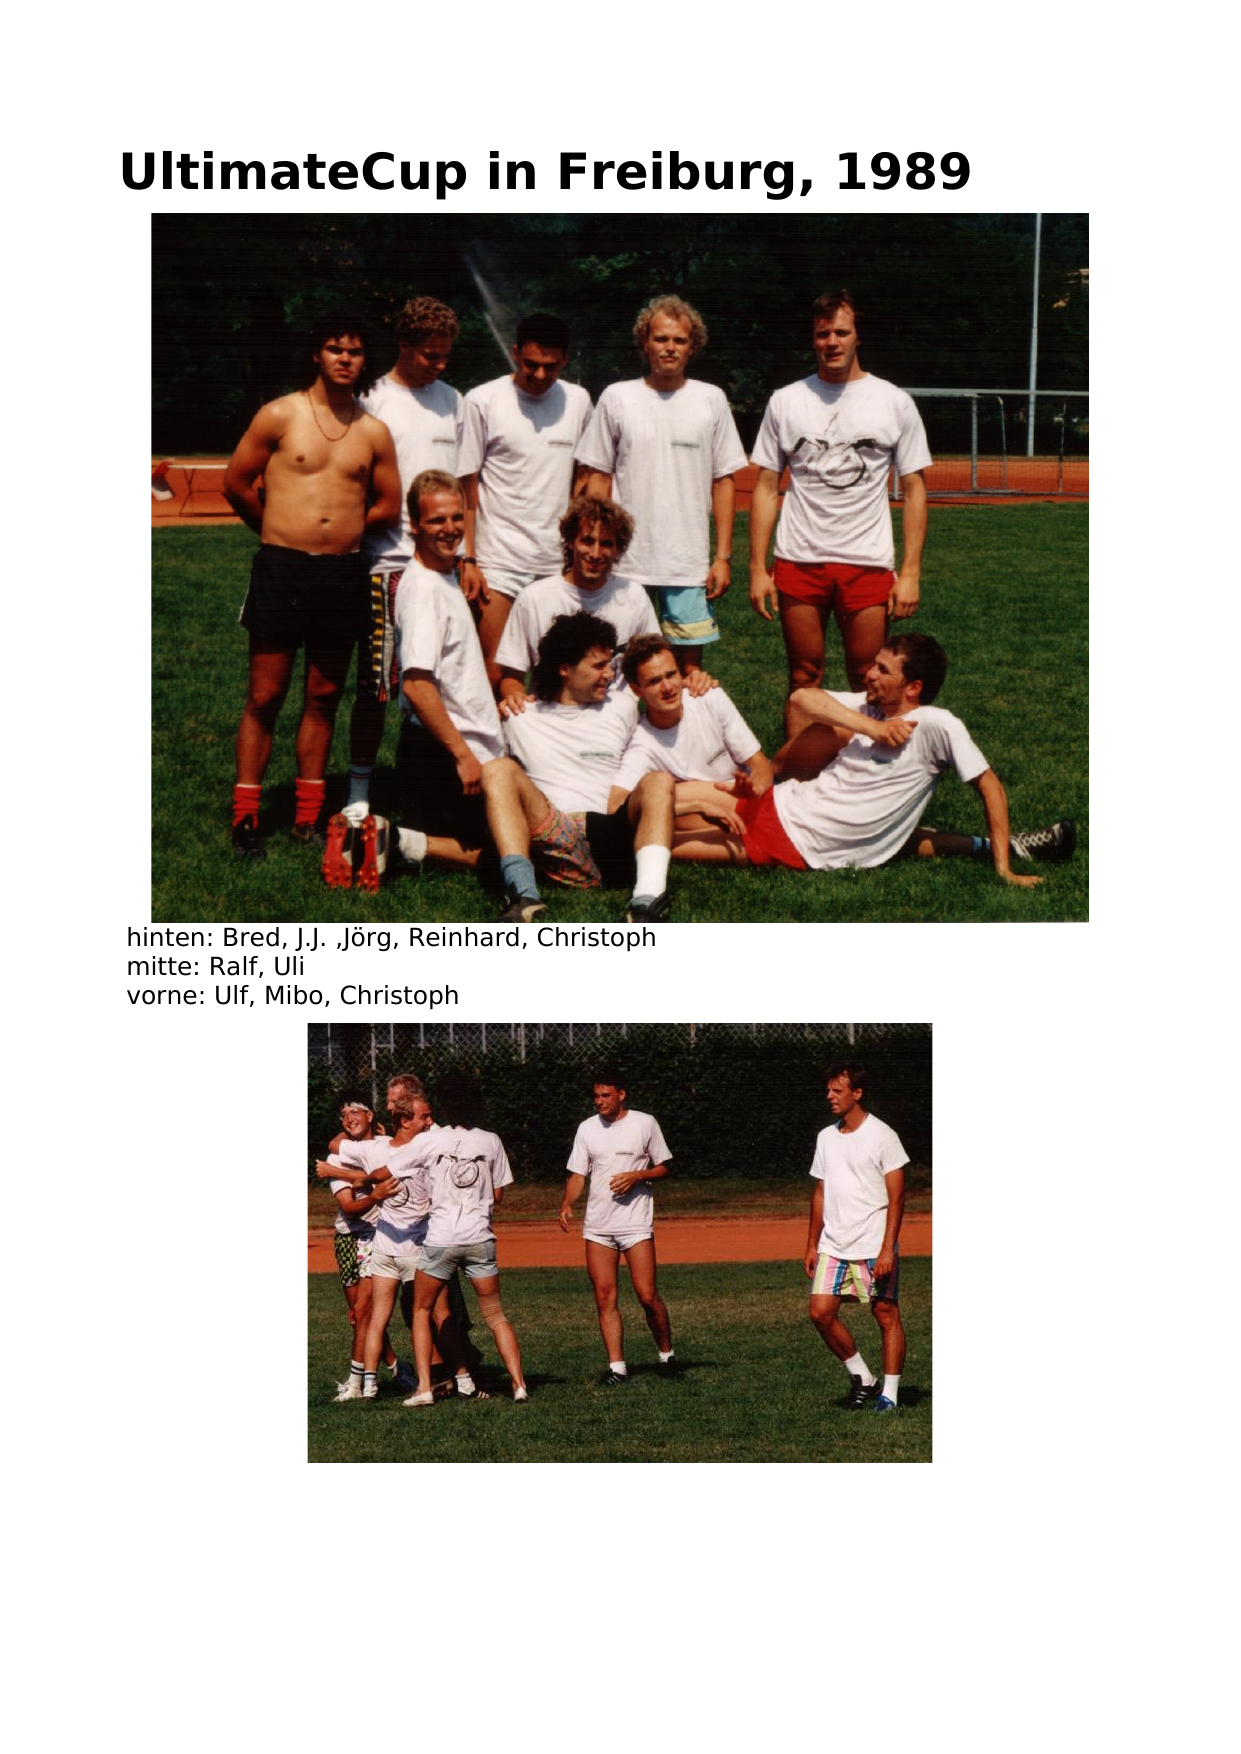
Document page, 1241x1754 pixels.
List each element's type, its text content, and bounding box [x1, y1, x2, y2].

picture [151, 213, 1089, 923]
text hinten: Bred, J.J. ,Jörg, Reinhard, Christoph mitte: Ralf, Uli vorne: Ulf, Mibo, Christoph [118, 214, 1122, 1011]
subtitle UltimateCup in Freiburg, 1989 [118, 143, 1122, 201]
picture [307, 1023, 933, 1463]
